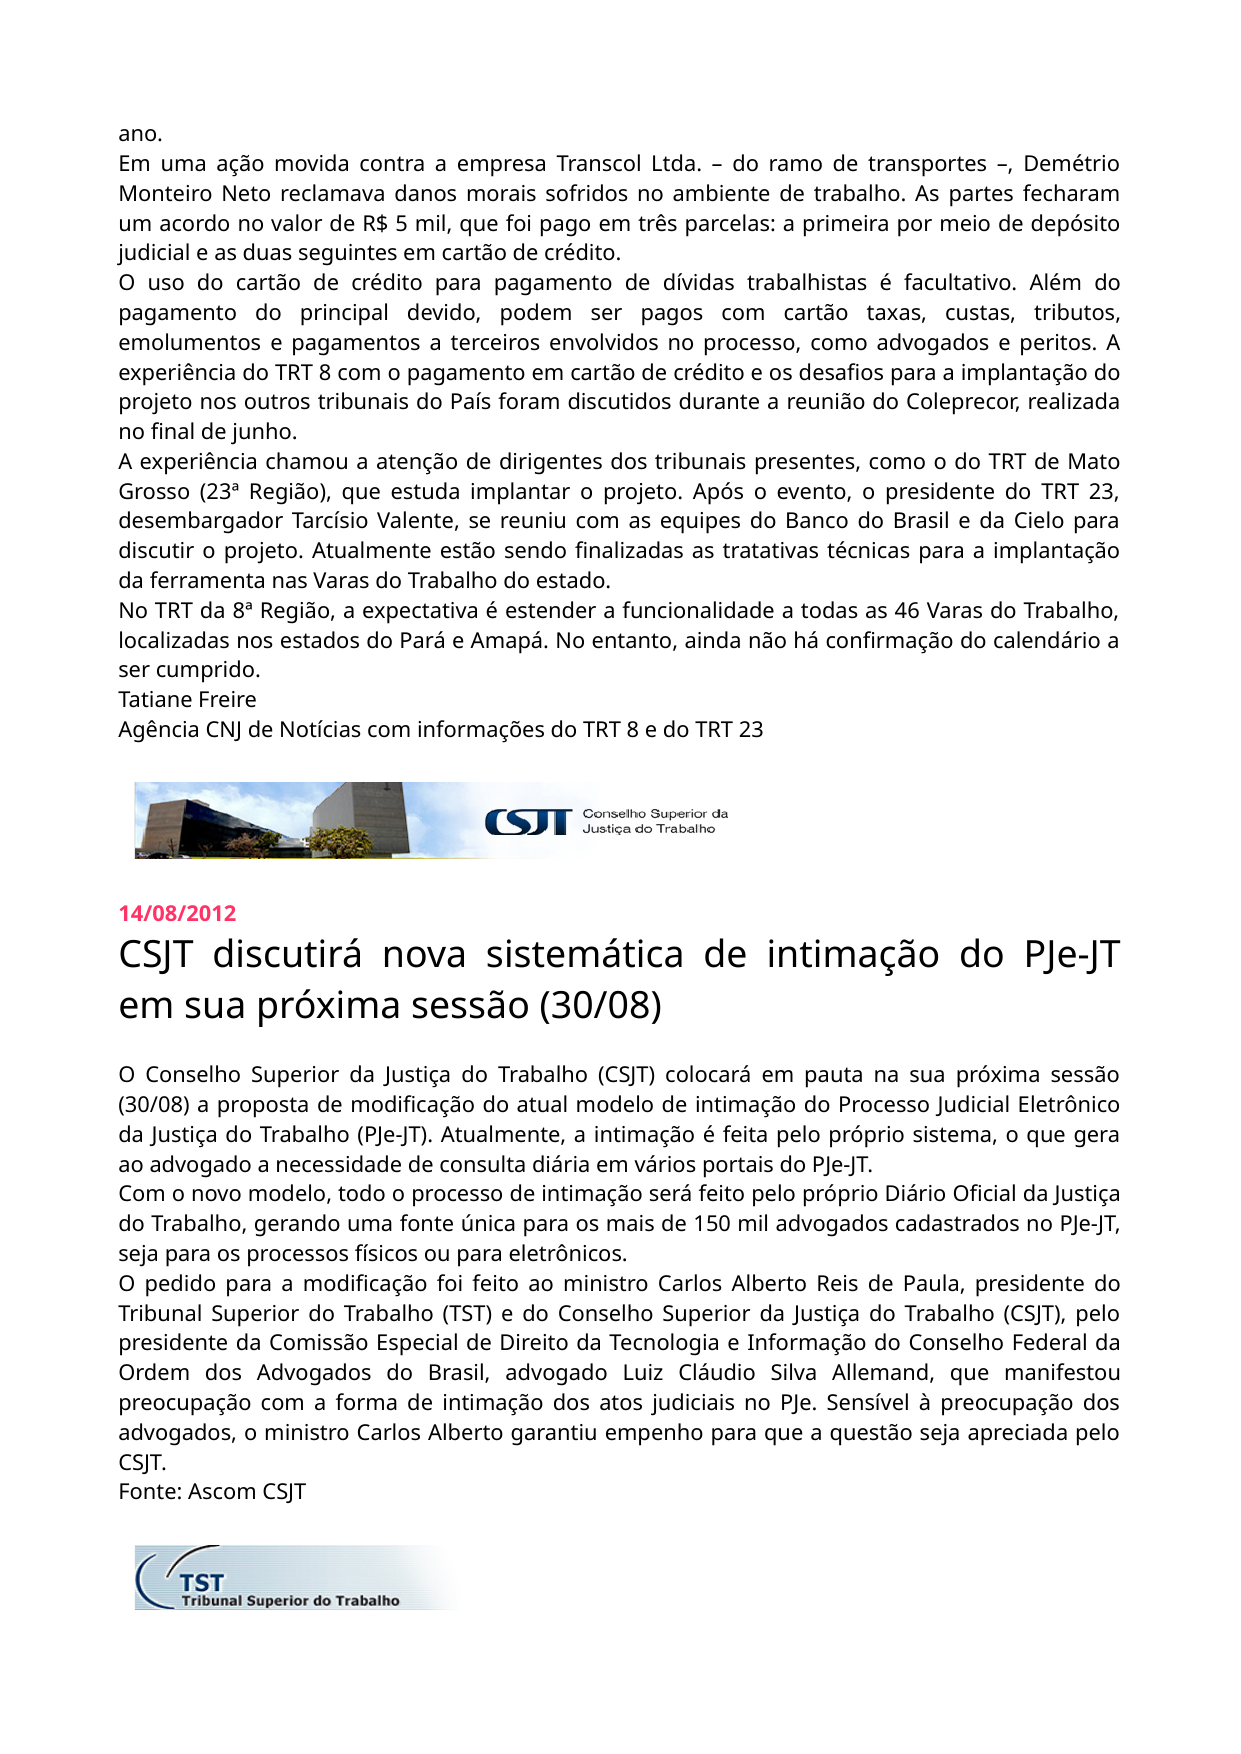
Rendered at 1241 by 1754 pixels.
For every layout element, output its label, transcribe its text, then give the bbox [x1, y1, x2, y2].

text Em uma ação movida contra a empresa Transcol Ltda. – do ramo de transportes –, Demétrio Monteiro Neto reclamava danos morais sofridos no ambiente de trabalho. As partes fecharam um acordo no valor de R$ 5 mil, que foi pago em três parcelas: a primeira por meio de depósito judicial e as duas seguintes em cartão de crédito. [118, 148, 1122, 267]
text Agência CNJ de Notícias com informações do TRT 8 e do TRT 23 [118, 714, 1122, 744]
text Fonte: Ascom CSJT [118, 1476, 1122, 1506]
picture [134, 782, 987, 859]
text A experiência chamou a atenção de dirigentes dos tribunais presentes, como o do TRT de Mato Grosso (23ª Região), que estuda implantar o projeto. Após o evento, o presidente do TRT 23, desembargador Tarcísio Valente, se reuniu com as equipes do Banco do Brasil e da Cielo para discutir o projeto. Atualmente estão sendo finalizadas as tratativas técnicas para a implantação da ferramenta nas Varas do Trabalho do estado. [118, 446, 1122, 595]
text No TRT da 8ª Região, a expectativa é estender a funcionalidade a todas as 46 Varas do Trabalho, localizadas nos estados do Pará e Amapá. No entanto, ainda não há confirmação do calendário a ser cumprido. [118, 595, 1122, 684]
text 14/08/2012 [118, 898, 1122, 927]
text O uso do cartão de crédito para pagamento de dívidas trabalhistas é facultativo. Além do pagamento do principal devido, podem ser pagos com cartão taxas, custas, tributos, emolumentos e pagamentos a terceiros envolvidos no processo, como advogados e peritos. A experiência do TRT 8 com o pagamento em cartão de crédito e os desafios para a implantação do projeto nos outros tribunais do País foram discutidos durante a reunião do Coleprecor, realizada no final de junho. [118, 267, 1122, 446]
picture [134, 1545, 477, 1611]
text O Conselho Superior da Justiça do Trabalho (CSJT) colocará em pauta na sua próxima sessão (30/08) a proposta de modificação do atual modelo de intimação do Processo Judicial Eletrônico da Justiça do Trabalho (PJe-JT). Atualmente, a intimação é feita pelo próprio sistema, o que gera ao advogado a necessidade de consulta diária em vários portais do PJe-JT. [118, 1059, 1122, 1178]
text ano. [118, 118, 1122, 148]
text CSJT discutirá nova sistemática de intimação do PJe-JT em sua próxima sessão (30/08) [118, 927, 1122, 1029]
text Com o novo modelo, todo o processo de intimação será feito pelo próprio Diário Oficial da Justiça do Trabalho, gerando uma fonte única para os mais de 150 mil advogados cadastrados no PJe-JT, seja para os processos físicos ou para eletrônicos. [118, 1178, 1122, 1268]
text O pedido para a modificação foi feito ao ministro Carlos Alberto Reis de Paula, presidente do Tribunal Superior do Trabalho (TST) e do Conselho Superior da Justiça do Trabalho (CSJT), pelo presidente da Comissão Especial de Direito da Tecnologia e Informação do Conselho Federal da Ordem dos Advogados do Brasil, advogado Luiz Cláudio Silva Allemand, que manifestou preocupação com a forma de intimação dos atos judiciais no PJe. Sensível à preocupação dos advogados, o ministro Carlos Alberto garantiu empenho para que a questão seja apreciada pelo CSJT. [118, 1268, 1122, 1476]
text Tatiane Freire [118, 684, 1122, 714]
